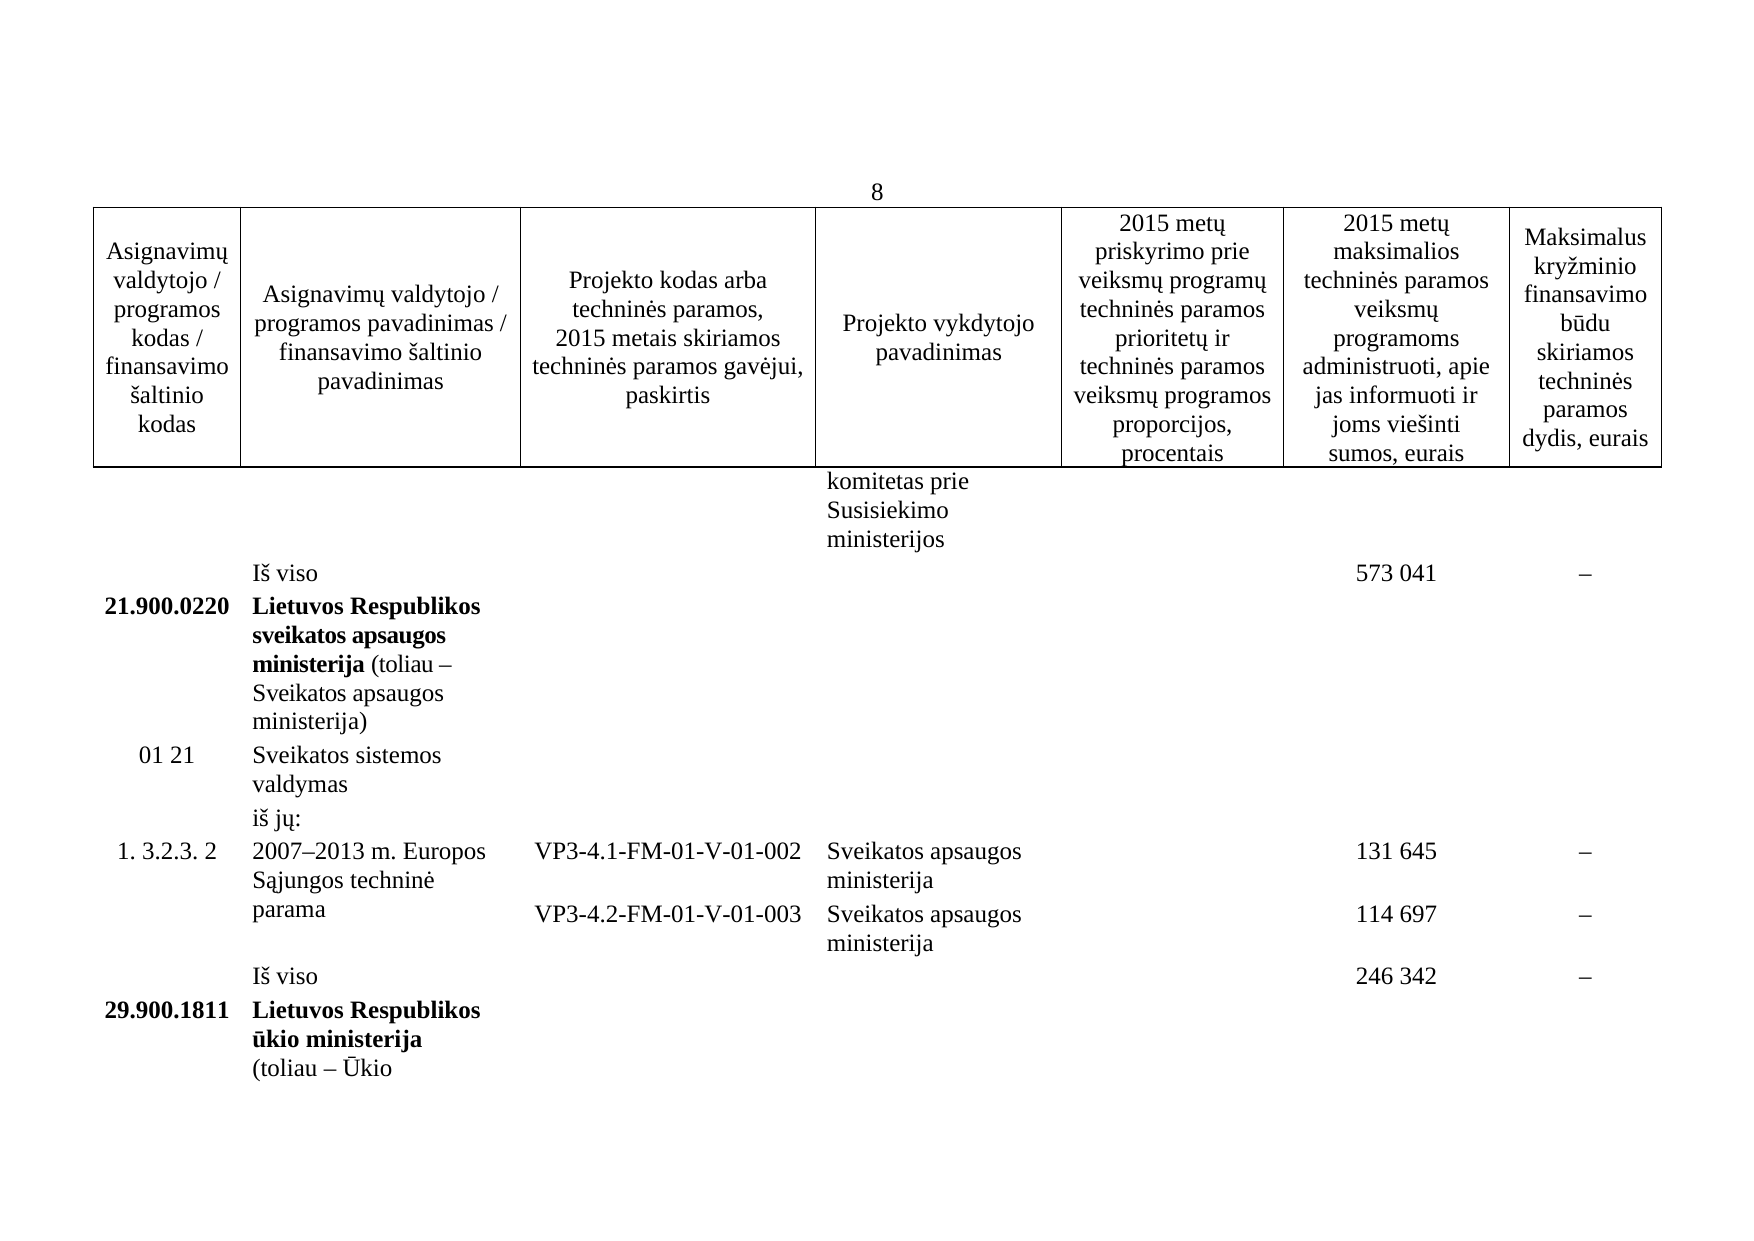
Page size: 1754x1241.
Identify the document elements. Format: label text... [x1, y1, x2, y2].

table_cell [1283, 995, 1509, 1081]
table_cell [1061, 591, 1283, 740]
table_cell [241, 468, 520, 558]
table_cell 114 697 [1283, 899, 1509, 961]
table_cell [1509, 591, 1661, 740]
table_cell iš jų: [241, 803, 520, 836]
table_cell [1283, 740, 1509, 803]
table_cell – [1509, 558, 1661, 591]
table_header Asignavimų valdytojo / programos kodas / finansavimo šaltinio kodas [94, 208, 240, 466]
table_cell [520, 961, 815, 995]
table_cell 131 645 [1283, 836, 1509, 899]
table_cell Sveikatos apsaugos ministerija [815, 836, 1061, 899]
table_cell [93, 558, 241, 591]
table_cell komitetas prie Susisiekimo ministerijos [815, 468, 1061, 558]
table_header Projekto vykdytojo pavadinimas [816, 208, 1061, 466]
table_cell 29.900.1811 [93, 995, 241, 1081]
table_cell 2007–2013 m. Europos Sąjungos techninė parama [241, 836, 520, 961]
table_header Maksimalus kryžminio finansavimo būdu skiriamos techninės paramos dydis, eurais [1510, 208, 1661, 466]
table_cell – [1509, 836, 1661, 899]
table_cell [1509, 740, 1661, 803]
table_cell [1509, 468, 1661, 558]
table_cell [1061, 740, 1283, 803]
table_cell Lietuvos Respublikos sveikatos apsaugos ministerija (toliau – Sveikatos apsaugos ministerija) [241, 591, 520, 740]
table_header Projekto kodas arba techninės paramos, 2015 metais skiriamos techninės paramos gavėjui, paskirtis [521, 208, 815, 466]
table_cell [1283, 803, 1509, 836]
table_cell 573 041 [1283, 558, 1509, 591]
table_cell 01 21 [93, 740, 241, 803]
table_cell [1061, 836, 1283, 899]
table_cell [520, 468, 815, 558]
table_cell Sveikatos sistemos valdymas [241, 740, 520, 803]
table_cell Lietuvos Respublikos ūkio ministerija (toliau – Ūkio [241, 995, 520, 1081]
table_cell [1061, 558, 1283, 591]
table_cell [520, 803, 815, 836]
table_cell [1061, 803, 1283, 836]
table_header 2015 metų maksimalios techninės paramos veiksmų programoms administruoti, apie jas informuoti ir joms viešinti sumos, eurais [1284, 208, 1509, 466]
table_cell [1061, 899, 1283, 961]
table_cell [93, 468, 241, 558]
table_cell [815, 740, 1061, 803]
table_cell [93, 803, 241, 836]
table_cell 1. 3.2.3. 2 [93, 836, 241, 961]
table_cell [1061, 468, 1283, 558]
table_cell [1509, 803, 1661, 836]
table_header 2015 metų priskyrimo prie veiksmų programų techninės paramos prioritetų ir techninės paramos veiksmų programos proporcijos, procentais [1062, 208, 1283, 466]
table_cell [1283, 591, 1509, 740]
table_cell Iš viso [241, 558, 520, 591]
table_cell [1509, 995, 1661, 1081]
table_cell 246 342 [1283, 961, 1509, 995]
table_cell Sveikatos apsaugos ministerija [815, 899, 1061, 961]
table_cell [815, 591, 1061, 740]
table_cell [815, 995, 1061, 1081]
table_cell [520, 740, 815, 803]
table_cell [93, 961, 241, 995]
table_cell [1061, 995, 1283, 1081]
table_cell [815, 558, 1061, 591]
table_cell [520, 591, 815, 740]
table_cell 21.900.0220 [93, 591, 241, 740]
table_cell [520, 995, 815, 1081]
table_cell [520, 558, 815, 591]
table_header Asignavimų valdytojo / programos pavadinimas / finansavimo šaltinio pavadinimas [241, 208, 520, 466]
table_cell [1061, 961, 1283, 995]
table_cell [815, 961, 1061, 995]
table_cell – [1509, 961, 1661, 995]
table_cell VP3-4.1-FM-01-V-01-002 [520, 836, 815, 899]
table_cell [1283, 468, 1509, 558]
table_cell – [1509, 899, 1661, 961]
table_cell VP3-4.2-FM-01-V-01-003 [520, 899, 815, 961]
table_cell Iš viso [241, 961, 520, 995]
table_cell [815, 803, 1061, 836]
